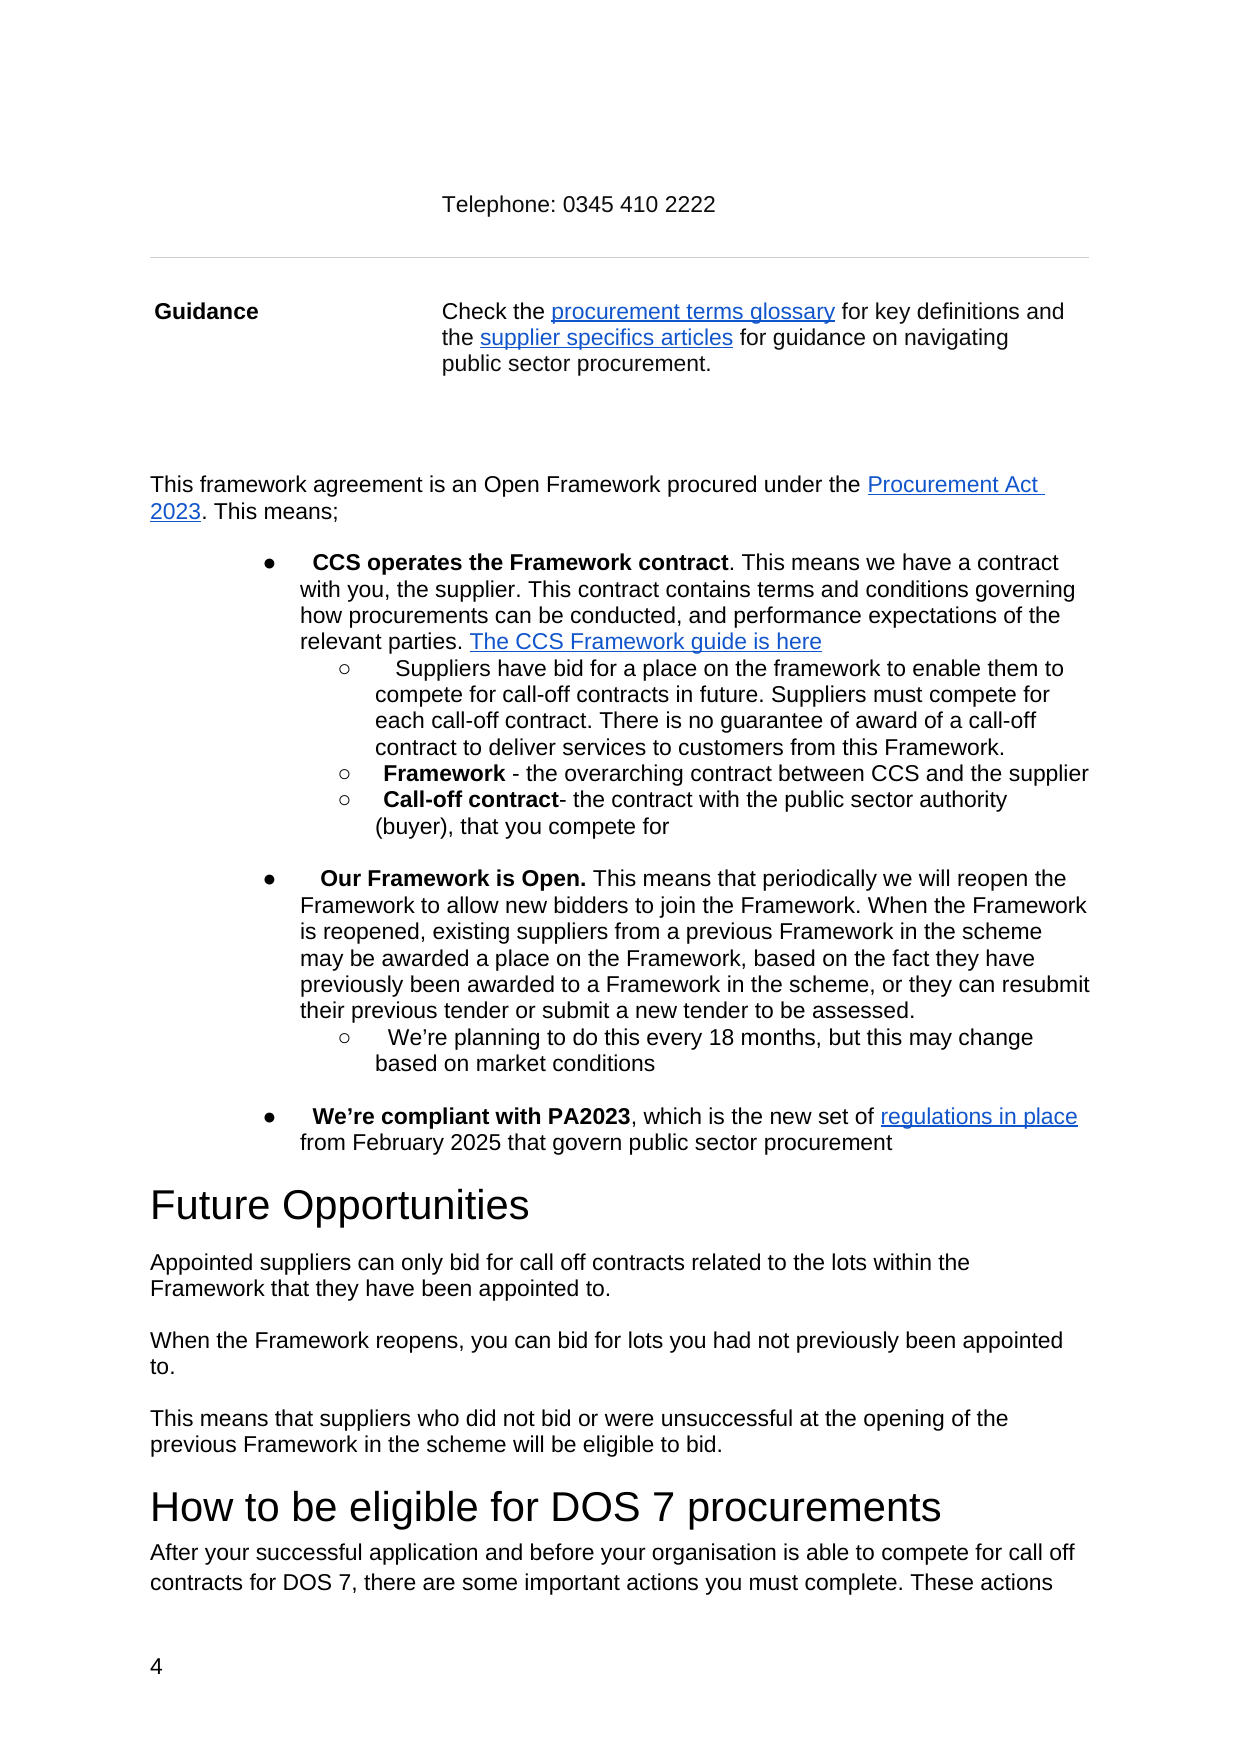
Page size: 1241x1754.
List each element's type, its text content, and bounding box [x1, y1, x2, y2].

text After your successful application and before your organisation is able to compete for call off contracts for DOS 7, there are some important actions you must complete. These actions [150, 1538, 1090, 1595]
list Call-off contract- the contract with the public sector authority (buyer), that you compete for [337, 786, 1090, 865]
text This framework agreement is an Open Framework procured under the Procurement Act 2023. This means; [150, 471, 1090, 524]
list CCS operates the Framework contract. This means we have a contract with you, the supplier. This contract contains terms and conditions governing how procurements can be conducted, and performance expectations of the relevant parties. The CCS Framework guide is here [262, 549, 1090, 654]
table_cell Check the procurement terms glossary for key definitions and the supplier specifics articles for guidance on navigating public sector procurement. [438, 258, 1089, 416]
text When the Framework reopens, you can bid for lots you had not previously been appointed to. [150, 1327, 1090, 1379]
list Suppliers have bid for a place on the framework to enable them to compete for call-off contracts in future. Suppliers must compete for each call-off contract. There is no guarantee of award of a call-off contract to deliver services to customers from this Framework. [337, 654, 1090, 760]
subtitle Future Opportunities [150, 1180, 1090, 1228]
subtitle How to be eligible for DOS 7 procurements [150, 1482, 1090, 1530]
list Framework - the overarching contract between CCS and the supplier [337, 760, 1090, 786]
table_cell Telephone: 0345 410 2222 [438, 150, 1089, 257]
text Appointed suppliers can only bid for call off contracts related to the lots within the Framework that they have been appointed to. [150, 1249, 1090, 1302]
list We’re compliant with PA2023, which is the new set of regulations in place from February 2025 that govern public sector procurement [262, 1103, 1090, 1155]
text This means that suppliers who did not bid or were unsuccessful at the opening of the previous Framework in the scheme will be eligible to bid. [150, 1404, 1090, 1457]
table_cell [150, 150, 437, 257]
list Our Framework is Open. This means that periodically we will reopen the Framework to allow new bidders to join the Framework. When the Framework is reopened, existing suppliers from a previous Framework in the scheme may be awarded a place on the Framework, based on the fact they have previously been awarded to a Framework in the scheme, or they can resubmit their previous tender or submit a new tender to be assessed. [262, 865, 1090, 1023]
list We’re planning to do this every 18 months, but this may change based on market conditions [337, 1023, 1090, 1103]
table_cell Guidance [150, 258, 437, 416]
